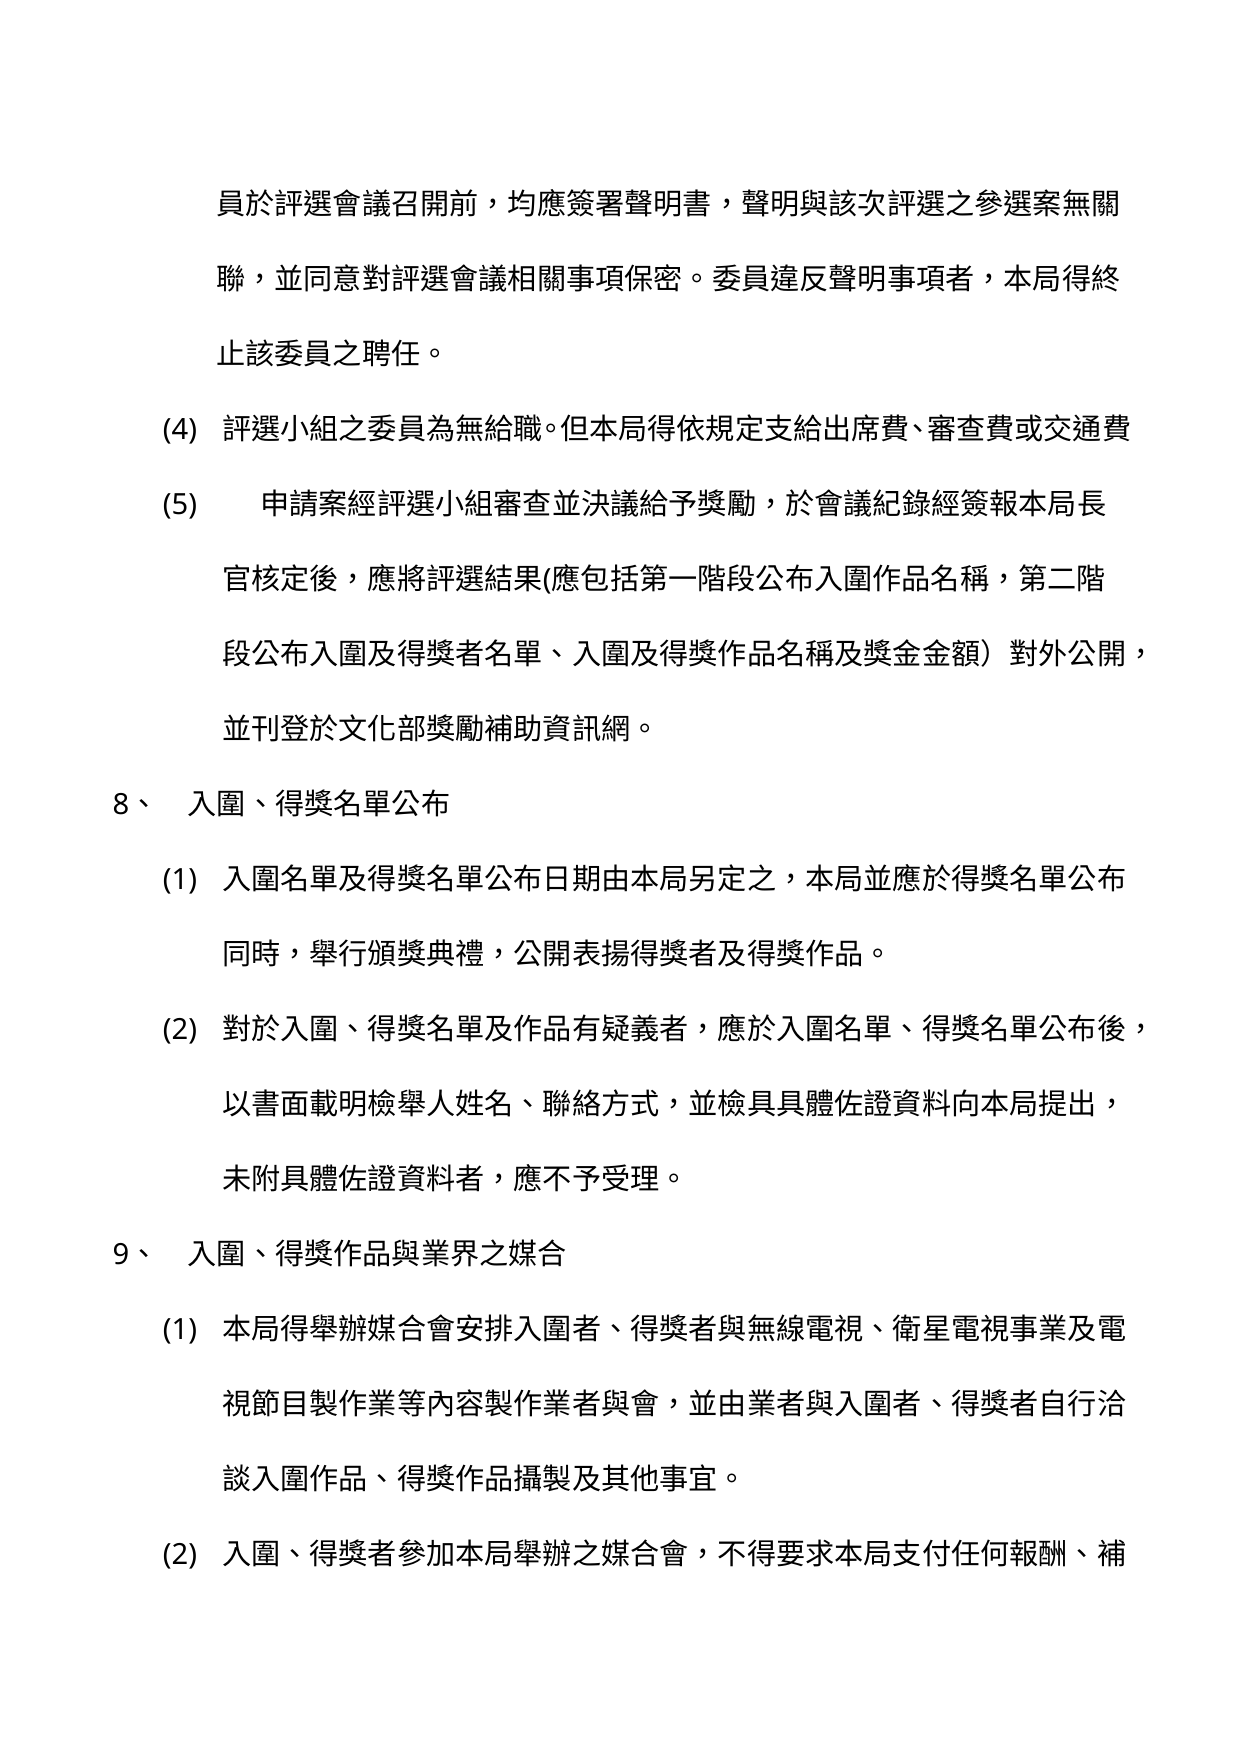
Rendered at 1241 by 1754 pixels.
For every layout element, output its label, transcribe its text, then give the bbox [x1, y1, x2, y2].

list 入圍、得獎者參加本局舉辦之媒合會，不得要求本局支付任何報酬、補 [163, 1514, 1128, 1589]
list 本局得舉辦媒合會安排入圍者、得獎者與無線電視、衛星電視事業及電視節目製作業等內容製作業者與會，並由業者與入圍者、得獎者自行洽談入圍作品、得獎作品攝製及其他事宜。 [163, 1289, 1128, 1514]
list 申請案經評選小組審查並決議給予獎勵，於會議紀錄經簽報本局長官核定後，應將評選結果(應包括第一階段公布入圍作品名稱，第二階段公布入圍及得獎者名單、入圍及得獎作品名稱及獎金金額）對外公開，並刊登於文化部獎勵補助資訊網。 [163, 464, 1128, 764]
list 入圍、得獎名單公布 [112, 764, 1128, 839]
list 評選小組之委員為無給職。但本局得依規定支給出席費、審查費或交通費。 [163, 389, 1128, 464]
list 入圍、得獎作品與業界之媒合 [112, 1214, 1128, 1289]
list 員於評選會議召開前，均應簽署聲明書，聲明與該次評選之參選案無關聯，並同意對評選會議相關事項保密。委員違反聲明事項者，本局得終止該委員之聘任。 [162, 164, 1128, 389]
list 對於入圍、得獎名單及作品有疑義者，應於入圍名單、得獎名單公布後，以書面載明檢舉人姓名、聯絡方式，並檢具具體佐證資料向本局提出，未附具體佐證資料者，應不予受理。 [163, 989, 1128, 1214]
list 入圍名單及得獎名單公布日期由本局另定之，本局並應於得獎名單公布同時，舉行頒獎典禮，公開表揚得獎者及得獎作品。 [163, 839, 1128, 989]
